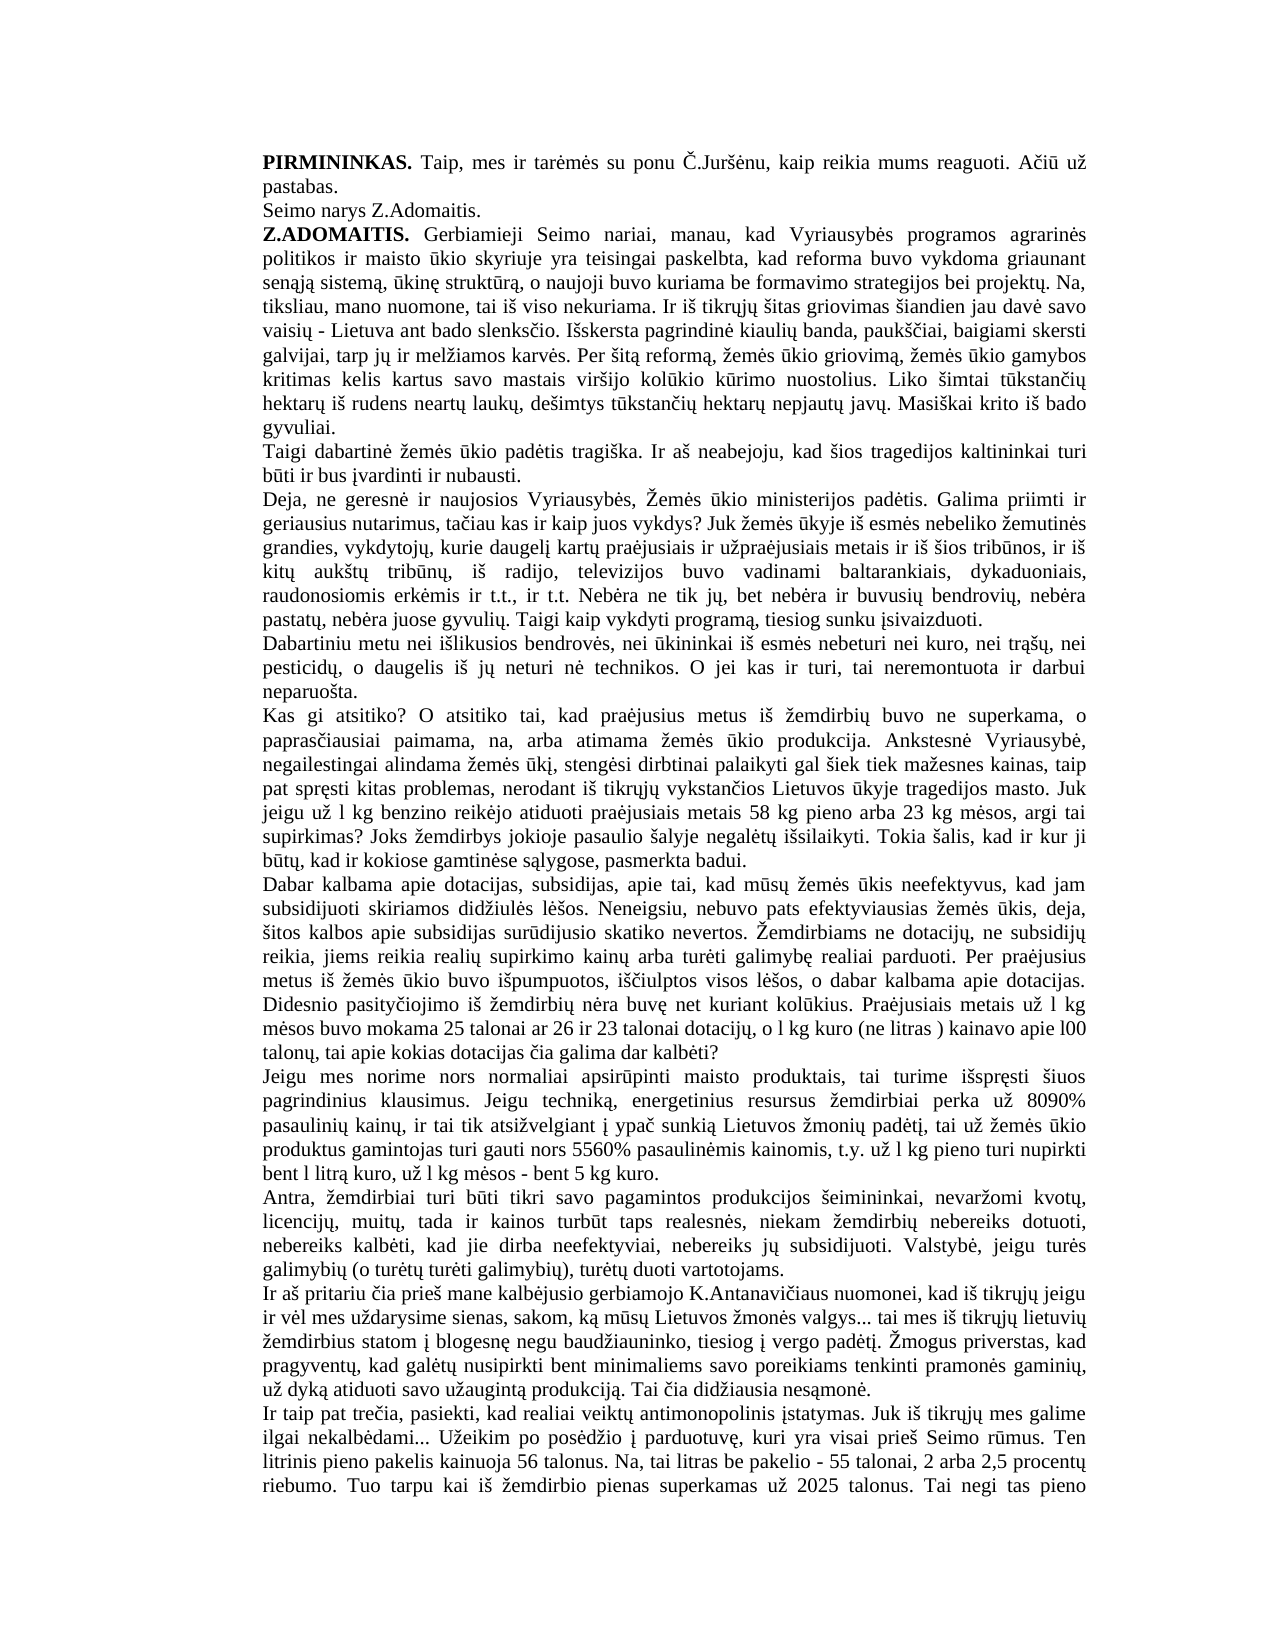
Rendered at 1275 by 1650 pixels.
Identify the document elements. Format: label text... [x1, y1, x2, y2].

text Dabar kalbama apie dotacijas, subsidijas, apie tai, kad mūsų žemės ūkis neefektyvus, kad jam subsidijuoti skiriamos didžiulės lėšos. Neneigsiu, nebuvo pats efektyviausias žemės ūkis, deja, šitos kalbos apie subsidijas surūdijusio skatiko nevertos. Žemdirbiams ne dotacijų, ne subsidijų reikia, jiems reikia realių supirkimo kainų arba turėti galimybę realiai parduoti. Per praėjusius metus iš žemės ūkio buvo išpumpuotos, iščiulptos visos lėšos, o dabar kalbama apie dotacijas. Didesnio pasityčiojimo iš žemdirbių nėra buvę net kuriant kolūkius. Praėjusiais metais už l kg mėsos buvo mokama 25 talonai ar 26 ir 23 talonai dotacijų, o l kg kuro (ne litras ) kainavo apie l00 talonų, tai apie kokias dotacijas čia galima dar kalbėti? [262, 872, 1087, 1064]
text PIRMININKAS. Taip, mes ir tarėmės su ponu Č.Juršėnu, kaip reikia mums reaguoti. Ačiū už pastabas. [262, 150, 1087, 198]
text Taigi dabartinė žemės ūkio padėtis tragiška. Ir aš neabejoju, kad šios tragedijos kaltininkai turi būti ir bus įvardinti ir nubausti. [262, 439, 1087, 487]
text Jeigu mes norime nors normaliai apsirūpinti maisto produktais, tai turime išspręsti šiuos pagrindinius klausimus. Jeigu techniką, energetinius resursus žemdirbiai perka už 8090% pasaulinių kainų, ir tai tik atsižvelgiant į ypač sunkią Lietuvos žmonių padėtį, tai už žemės ūkio produktus gamintojas turi gauti nors 5560% pasaulinėmis kainomis, t.y. už l kg pieno turi nupirkti bent l litrą kuro, už l kg mėsos - bent 5 kg kuro. [262, 1064, 1087, 1185]
text Z.ADOMAITIS. Gerbiamieji Seimo nariai, manau, kad Vyriausybės programos agrarinės politikos ir maisto ūkio skyriuje yra teisingai paskelbta, kad reforma buvo vykdoma griaunant senąją sistemą, ūkinę struktūrą, o naujoji buvo kuriama be formavimo strategijos bei projektų. Na, tiksliau, mano nuomone, tai iš viso nekuriama. Ir iš tikrųjų šitas griovimas šiandien jau davė savo vaisių - Lietuva ant bado slenksčio. Išskersta pagrindinė kiaulių banda, paukščiai, baigiami skersti galvijai, tarp jų ir melžiamos karvės. Per šitą reformą, žemės ūkio griovimą, žemės ūkio gamybos kritimas kelis kartus savo mastais viršijo kolūkio kūrimo nuostolius. Liko šimtai tūkstančių hektarų iš rudens neartų laukų, dešimtys tūkstančių hektarų nepjautų javų. Masiškai krito iš bado gyvuliai. [262, 222, 1087, 439]
text Ir aš pritariu čia prieš mane kalbėjusio gerbiamojo K.Antanavičiaus nuomonei, kad iš tikrųjų jeigu ir vėl mes uždarysime sienas, sakom, ką mūsų Lietuvos žmonės valgys... tai mes iš tikrųjų lietuvių žemdirbius statom į blogesnę negu baudžiauninko, tiesiog į vergo padėtį. Žmogus priverstas, kad pragyventų, kad galėtų nusipirkti bent minimaliems savo poreikiams tenkinti pramonės gaminių, už dyką atiduoti savo užaugintą produkciją. Tai čia didžiausia nesąmonė. [262, 1281, 1087, 1401]
text Antra, žemdirbiai turi būti tikri savo pagamintos produkcijos šeimininkai, nevaržomi kvotų, licencijų, muitų, tada ir kainos turbūt taps realesnės, niekam žemdirbių nebereiks dotuoti, nebereiks kalbėti, kad jie dirba neefektyviai, nebereiks jų subsidijuoti. Valstybė, jeigu turės galimybių (o turėtų turėti galimybių), turėtų duoti vartotojams. [262, 1185, 1087, 1281]
text Deja, ne geresnė ir naujosios Vyriausybės, Žemės ūkio ministerijos padėtis. Galima priimti ir geriausius nutarimus, tačiau kas ir kaip juos vykdys? Juk žemės ūkyje iš esmės nebeliko žemutinės grandies, vykdytojų, kurie daugelį kartų praėjusiais ir užpraėjusiais metais ir iš šios tribūnos, ir iš kitų aukštų tribūnų, iš radijo, televizijos buvo vadinami baltarankiais, dykaduoniais, raudonosiomis erkėmis ir t.t., ir t.t. Nebėra ne tik jų, bet nebėra ir buvusių bendrovių, nebėra pastatų, nebėra juose gyvulių. Taigi kaip vykdyti programą, tiesiog sunku įsivaizduoti. [262, 487, 1087, 631]
text Dabartiniu metu nei išlikusios bendrovės, nei ūkininkai iš esmės nebeturi nei kuro, nei trąšų, nei pesticidų, o daugelis iš jų neturi nė technikos. O jei kas ir turi, tai neremontuota ir darbui neparuošta. [262, 631, 1087, 703]
text Kas gi atsitiko? O atsitiko tai, kad praėjusius metus iš žemdirbių buvo ne superkama, o paprasčiausiai paimama, na, arba atimama žemės ūkio produkcija. Ankstesnė Vyriausybė, negailestingai alindama žemės ūkį, stengėsi dirbtinai palaikyti gal šiek tiek mažesnes kainas, taip pat spręsti kitas problemas, nerodant iš tikrųjų vykstančios Lietuvos ūkyje tragedijos masto. Juk jeigu už l kg benzino reikėjo atiduoti praėjusiais metais 58 kg pieno arba 23 kg mėsos, argi tai supirkimas? Joks žemdirbys jokioje pasaulio šalyje negalėtų išsilaikyti. Tokia šalis, kad ir kur ji būtų, kad ir kokiose gamtinėse sąlygose, pasmerkta badui. [262, 703, 1087, 872]
text Seimo narys Z.Adomaitis. [262, 198, 1087, 222]
text Ir taip pat trečia, pasiekti, kad realiai veiktų antimonopolinis įstatymas. Juk iš tikrųjų mes galime ilgai nekalbėdami... Užeikim po posėdžio į parduotuvę, kuri yra visai prieš Seimo rūmus. Ten litrinis pieno pakelis kainuoja 56 talonus. Na, tai litras be pakelio - 55 talonai, 2 arba 2,5 procentų riebumo. Tuo tarpu kai iš žemdirbio pienas superkamas už 2025 talonus. Tai negi tas pieno [262, 1401, 1087, 1497]
